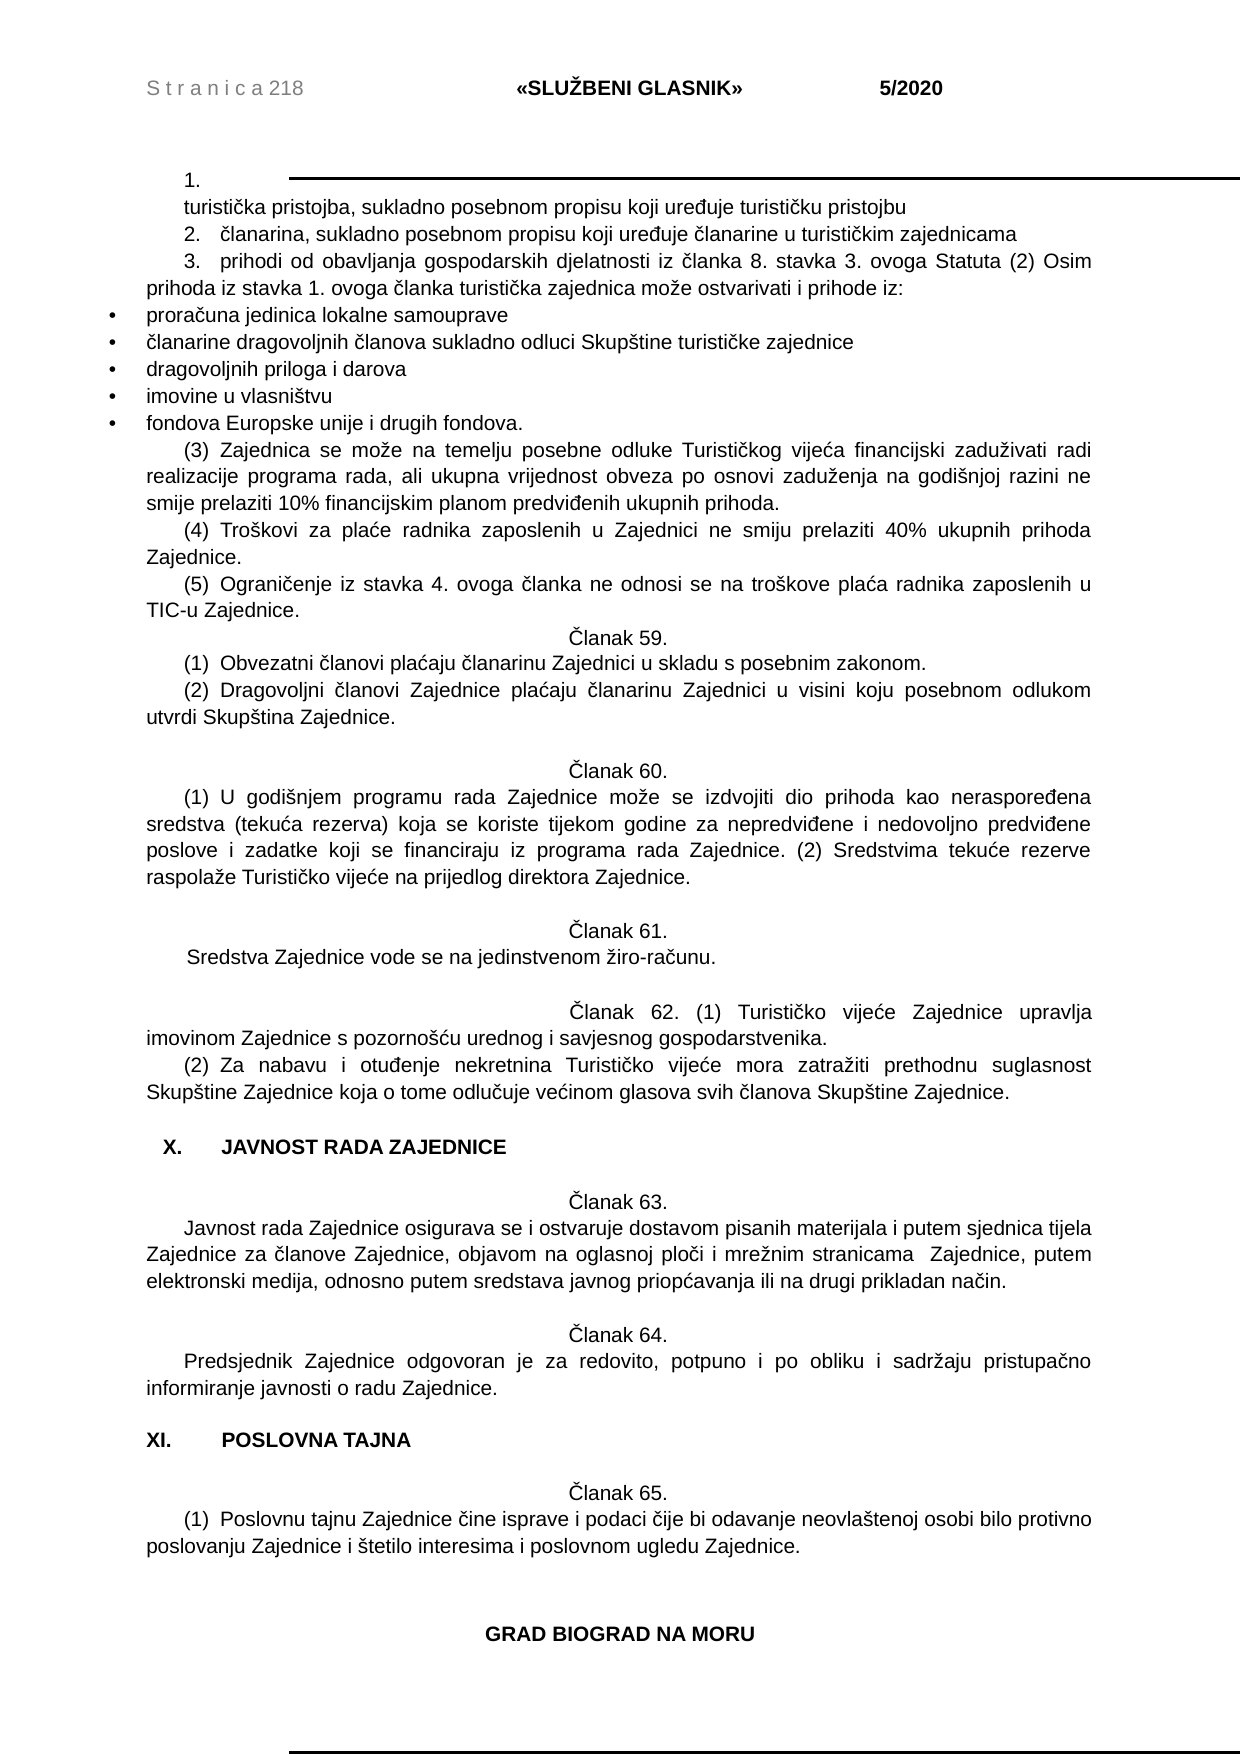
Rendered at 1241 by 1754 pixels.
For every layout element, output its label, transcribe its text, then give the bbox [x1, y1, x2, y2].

list Za nabavu i otuđenje nekretnina Turističko vijeće mora zatražiti prethodnu suglasnost Skupštine Zajednice koja o tome odlučuje većinom glasova svih članova Skupštine Zajednice. [146, 1053, 1093, 1104]
list Poslovnu tajnu Zajednice čine isprave i podaci čije bi odavanje neovlaštenoj osobi bilo protivno poslovanju Zajednice i štetilo interesima i poslovnom ugledu Zajednice. [146, 1507, 1093, 1558]
list članarine dragovoljnih članova sukladno odluci Skupštine turističke zajednice [108, 329, 1093, 353]
text Javnost rada Zajednice osigurava se i ostvaruje dostavom pisanih materijala i putem sjednica tijela Zajednice za članove Zajednice, objavom na oglasnoj ploči i mrežnim stranicama Zajednice, putem elektronski medija, odnosno putem sredstava javnog priopćavanja ili na drugi prikladan način. [146, 1216, 1093, 1293]
list imovine u vlasništvu [108, 384, 1093, 408]
list Dragovoljni članovi Zajednice plaćaju članarinu Zajednici u visini koju posebnom odlukom utvrdi Skupština Zajednice. [146, 678, 1093, 729]
text Članak 65. [159, 1481, 1083, 1505]
list Troškovi za plaće radnika zaposlenih u Zajednici ne smiju prelaziti 40% ukupnih prihoda Zajednice. [146, 518, 1093, 568]
subtitle X. JAVNOST RADA ZAJEDNICE [146, 1132, 1093, 1161]
text Članak 60. [159, 759, 1083, 783]
text Predsjednik Zajednice odgovoran je za redovito, potpuno i po obliku i sadržaju pristupačno informiranje javnosti o radu Zajednice. [146, 1349, 1093, 1399]
list Zajednica se može na temelju posebne odluke Turističkog vijeća financijski zaduživati radi realizacije programa rada, ali ukupna vrijednost obveza po osnovi zaduženja na godišnjoj razini ne smije prelaziti 10% financijskim planom predviđenih ukupnih prihoda. [146, 438, 1093, 515]
subtitle XI. POSLOVNA TAJNA [146, 1428, 1093, 1452]
text Članak 64. [159, 1323, 1083, 1347]
list dragovoljnih priloga i darova [108, 357, 1093, 381]
list proračuna jedinica lokalne samouprave [108, 302, 1093, 326]
list Obvezatni članovi plaćaju članarinu Zajednici u skladu s posebnim zakonom. [146, 651, 1093, 675]
text Sredstva Zajednice vode se na jedinstvenom žiro-računu. [186, 945, 1093, 969]
list prihodi od obavljanja gospodarskih djelatnosti iz članka 8. stavka 3. ovoga Statuta (2) Osim prihoda iz stavka 1. ovoga članka turistička zajednica može ostvarivati i prihode iz: [146, 249, 1093, 299]
list članarina, sukladno posebnom propisu koji uređuje članarine u turističkim zajednicama [146, 222, 1093, 246]
list fondova Europske unije i drugih fondova. [108, 411, 1093, 435]
list turistička pristojba, sukladno posebnom propisu koji uređuje turističku pristojbu [146, 168, 1093, 218]
text Članak 63. [159, 1190, 1083, 1214]
list U godišnjem programu rada Zajednice može se izdvojiti dio prihoda kao neraspoređena sredstva (tekuća rezerva) koja se koriste tijekom godine za nepredviđene i nedovoljno predviđene poslove i zadatke koji se financiraju iz programa rada Zajednice. (2) Sredstvima tekuće rezerve raspolaže Turističko vijeće na prijedlog direktora Zajednice. [146, 785, 1093, 889]
text Članak 59. [159, 625, 1083, 649]
text Članak 62. (1) Turističko vijeće Zajednice upravlja imovinom Zajednice s pozornošću urednog i savjesnog gospodarstvenika. [146, 999, 1093, 1050]
text Članak 61. [159, 919, 1083, 943]
list Ograničenje iz stavka 4. ovoga članka ne odnosi se na troškove plaća radnika zaposlenih u TIC-u Zajednice. [146, 572, 1093, 622]
